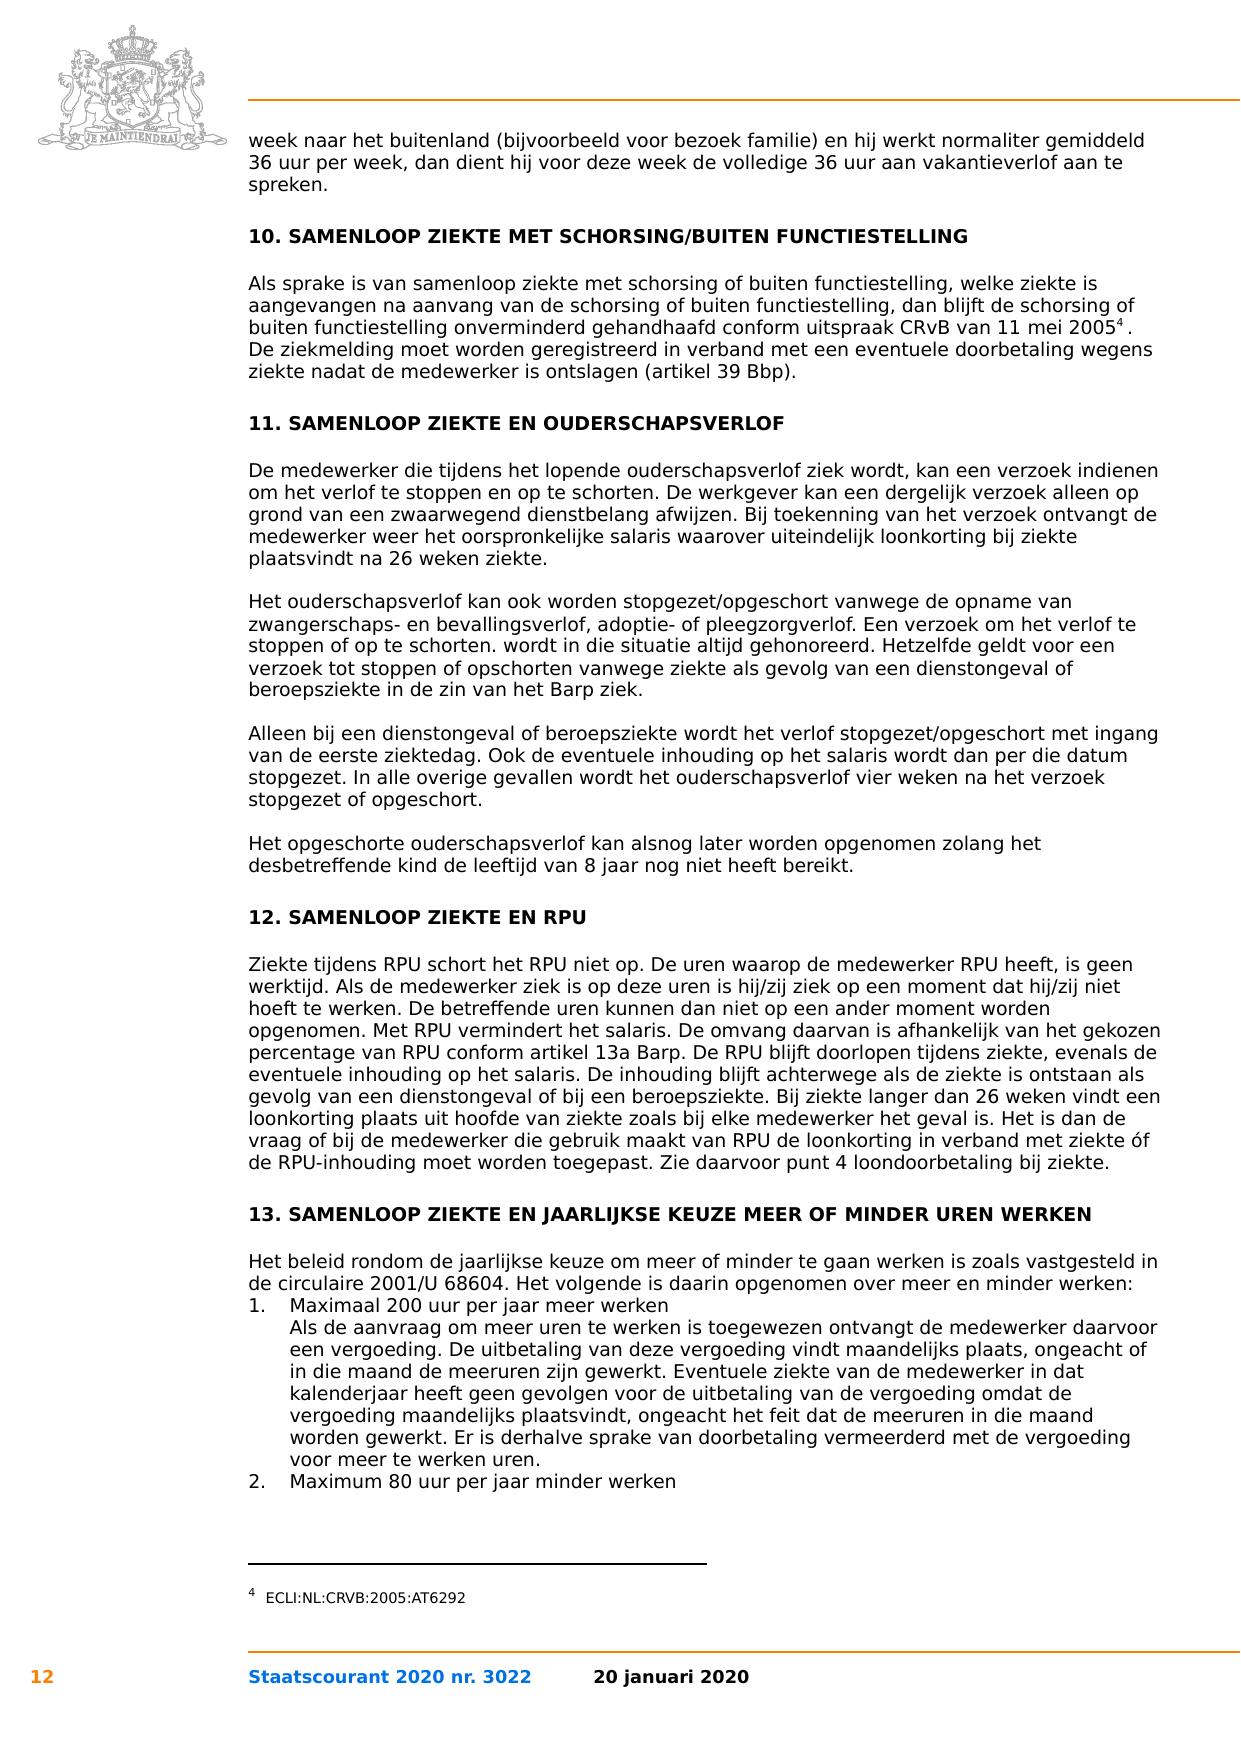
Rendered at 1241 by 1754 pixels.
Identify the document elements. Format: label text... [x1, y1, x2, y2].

subtitle 10. SAMENLOOP ZIEKTE MET SCHORSING/BUITEN FUNCTIESTELLING [248, 226, 1163, 248]
text Als de aanvraag om meer uren te werken is toegewezen ontvangt de medewerker daarvoor een vergoeding. De uitbetaling van deze vergoeding vindt maandelijks plaats, ongeacht of in die maand de meeruren zijn gewerkt. Eventuele ziekte van de medewerker in dat kalenderjaar heeft geen gevolgen voor de uitbetaling van de vergoeding omdat de vergoeding maandelijks plaatsvindt, ongeacht het feit dat de meeruren in die maand worden gewerkt. Er is derhalve sprake van doorbetaling vermeerderd met de vergoeding voor meer te werken uren. [289, 1317, 1163, 1471]
text week naar het buitenland (bijvoorbeeld voor bezoek familie) en hij werkt normaliter gemiddeld 36 uur per week, dan dient hij voor deze week de volledige 36 uur aan vakantieverlof aan te spreken. [248, 130, 1163, 196]
subtitle 12. SAMENLOOP ZIEKTE EN RPU [248, 907, 1163, 929]
text Alleen bij een dienstongeval of beroepsziekte wordt het verlof stopgezet/opgeschort met ingang van de eerste ziektedag. Ook de eventuele inhouding op het salaris wordt dan per die datum stopgezet. In alle overige gevallen wordt het ouderschapsverlof vier weken na het verzoek stopgezet of opgeschort. [248, 723, 1163, 811]
picture [38, 25, 227, 150]
text ECLI:NL:CRVB:2005:AT6292 [248, 1586, 1163, 1608]
text Ziekte tijdens RPU schort het RPU niet op. De uren waarop de medewerker RPU heeft, is geen werktijd. Als de medewerker ziek is op deze uren is hij/zij ziek op een moment dat hij/zij niet hoeft te werken. De betreffende uren kunnen dan niet op een ander moment worden opgenomen. Met RPU vermindert het salaris. De omvang daarvan is afhankelijk van het gekozen percentage van RPU conform artikel 13a Barp. De RPU blijft doorlopen tijdens ziekte, evenals de eventuele inhouding op het salaris. De inhouding blijft achterwege als de ziekte is ontstaan als gevolg van een dienstongeval of bij een beroepsziekte. Bij ziekte langer dan 26 weken vindt een loonkorting plaats uit hoofde van ziekte zoals bij elke medewerker het geval is. Het is dan de vraag of bij de medewerker die gebruik maakt van RPU de loonkorting in verband met ziekte óf de RPU-inhouding moet worden toegepast. Zie daarvoor punt 4 loondoorbetaling bij ziekte. [248, 954, 1163, 1174]
text 2. Maximum 80 uur per jaar minder werken [248, 1471, 1163, 1492]
subtitle 13. SAMENLOOP ZIEKTE EN JAARLIJKSE KEUZE MEER OF MINDER UREN WERKEN [248, 1204, 1163, 1226]
text Het opgeschorte ouderschapsverlof kan alsnog later worden opgenomen zolang het desbetreffende kind de leeftijd van 8 jaar nog niet heeft bereikt. [248, 833, 1163, 877]
text Het ouderschapsverlof kan ook worden stopgezet/opgeschort vanwege de opname van zwangerschaps- en bevallingsverlof, adoptie- of pleegzorgverlof. Een verzoek om het verlof te stoppen of op te schorten. wordt in die situatie altijd gehonoreerd. Hetzelfde geldt voor een verzoek tot stoppen of opschorten vanwege ziekte als gevolg van een dienstongeval of beroepsziekte in de zin van het Barp ziek. [248, 591, 1163, 701]
text 1. Maximaal 200 uur per jaar meer werken [248, 1295, 1163, 1317]
text Het beleid rondom de jaarlijkse keuze om meer of minder te gaan werken is zoals vastgesteld in de circulaire 2001/U 68604. Het volgende is daarin opgenomen over meer en minder werken: [248, 1251, 1163, 1295]
text Als sprake is van samenloop ziekte met schorsing of buiten functiestelling, welke ziekte is aangevangen na aanvang van de schorsing of buiten functiestelling, dan blijft de schorsing of buiten functiestelling onverminderd gehandhaafd conform uitspraak CRvB van 11 mei 2005. De ziekmelding moet worden geregistreerd in verband met een eventuele doorbetaling wegens ziekte nadat de medewerker is ontslagen (artikel 39 Bbp). [248, 273, 1163, 383]
text De medewerker die tijdens het lopende ouderschapsverlof ziek wordt, kan een verzoek indienen om het verlof te stoppen en op te schorten. De werkgever kan een dergelijk verzoek alleen op grond van een zwaarwegend dienstbelang afwijzen. Bij toekenning van het verzoek ontvangt de medewerker weer het oorspronkelijke salaris waarover uiteindelijk loonkorting bij ziekte plaatsvindt na 26 weken ziekte. [248, 460, 1163, 569]
subtitle 11. SAMENLOOP ZIEKTE EN OUDERSCHAPSVERLOF [248, 413, 1163, 435]
